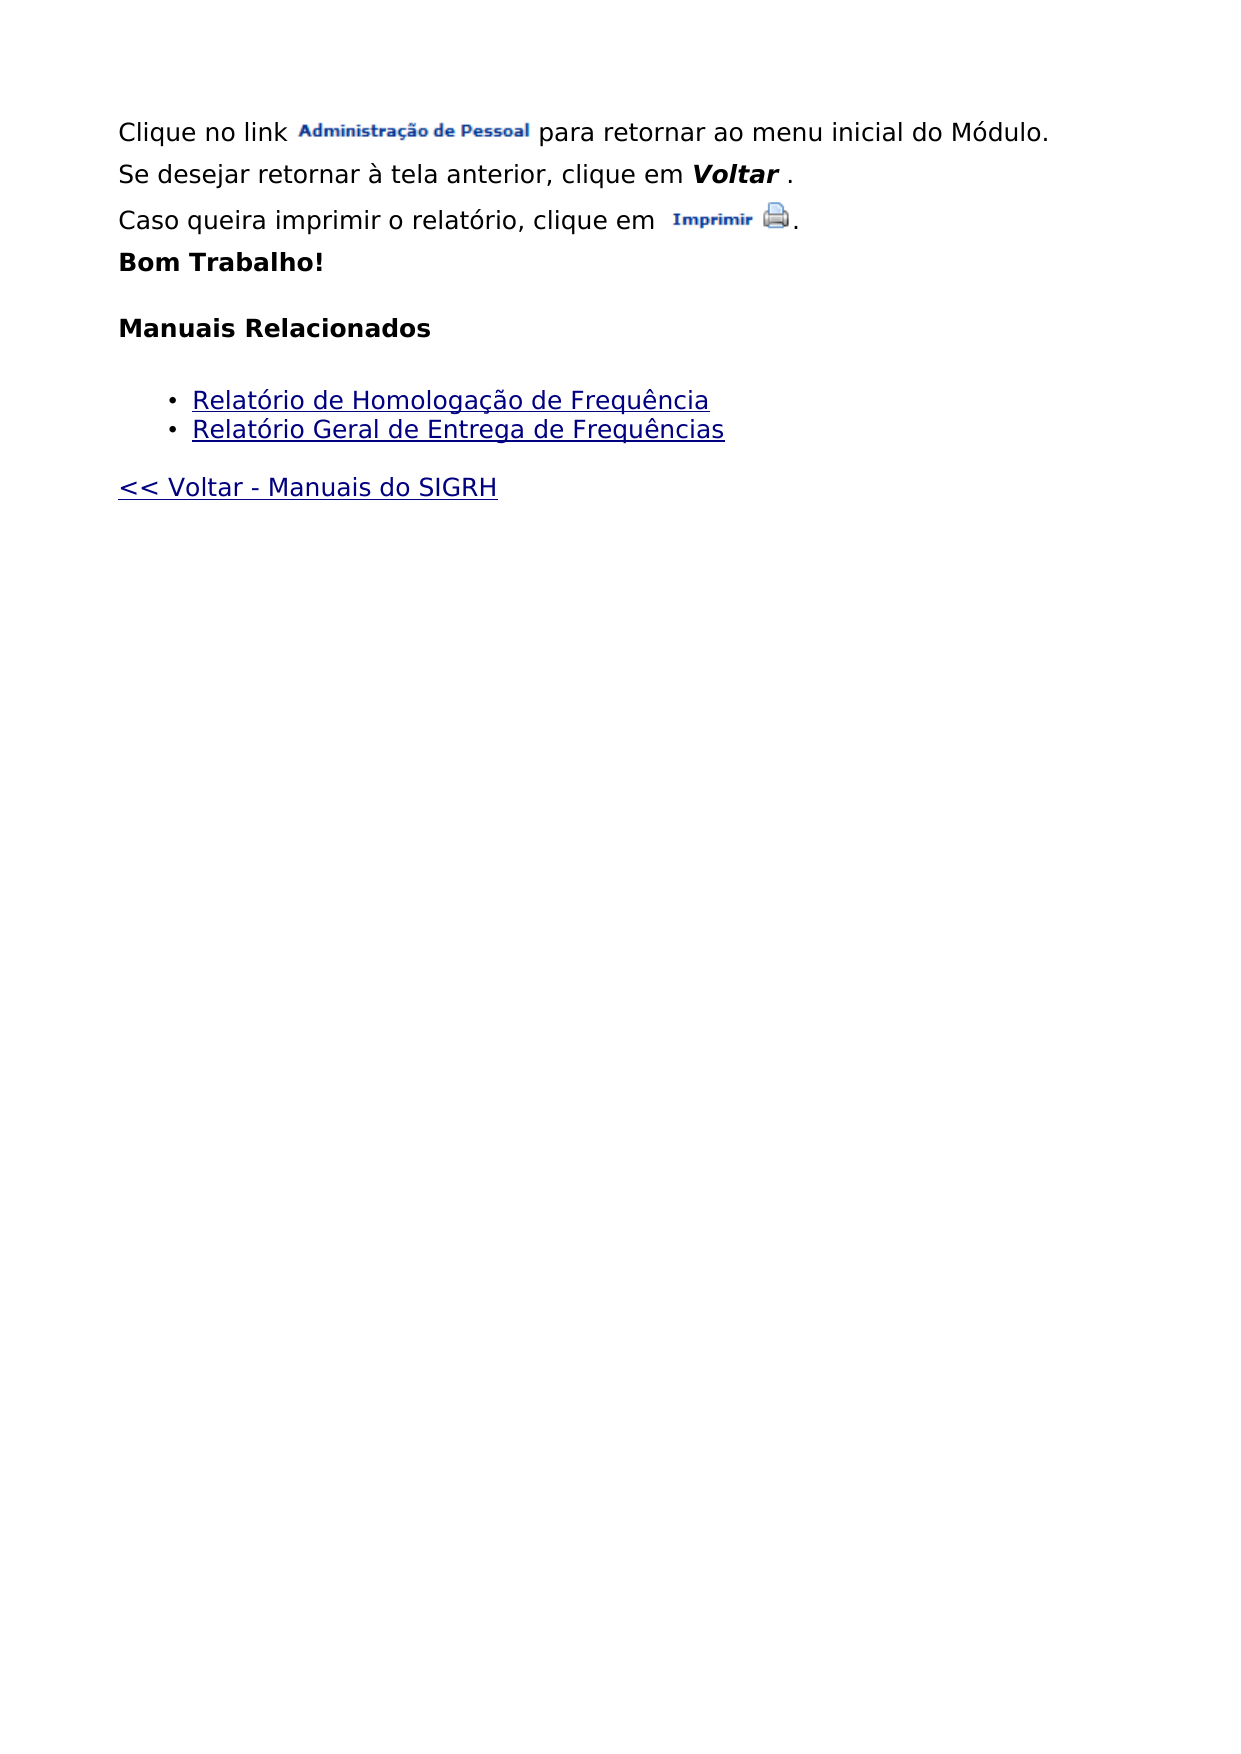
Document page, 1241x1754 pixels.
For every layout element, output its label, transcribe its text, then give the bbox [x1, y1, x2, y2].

text Clique no link para retornar ao menu inicial do Módulo. [118, 118, 1122, 147]
text Bom Trabalho! [118, 248, 1122, 277]
text Caso queira imprimir o relatório, clique em . [118, 201, 1122, 236]
text << Voltar - Manuais do SIGRH [118, 474, 1122, 503]
subtitle Manuais Relacionados [118, 315, 1122, 344]
list Relatório de Homologação de Frequência [177, 386, 1122, 415]
picture [663, 201, 792, 230]
picture [295, 121, 531, 142]
list Relatório Geral de Entrega de Frequências [177, 415, 1122, 444]
text Se desejar retornar à tela anterior, clique em Voltar . [118, 160, 1122, 189]
